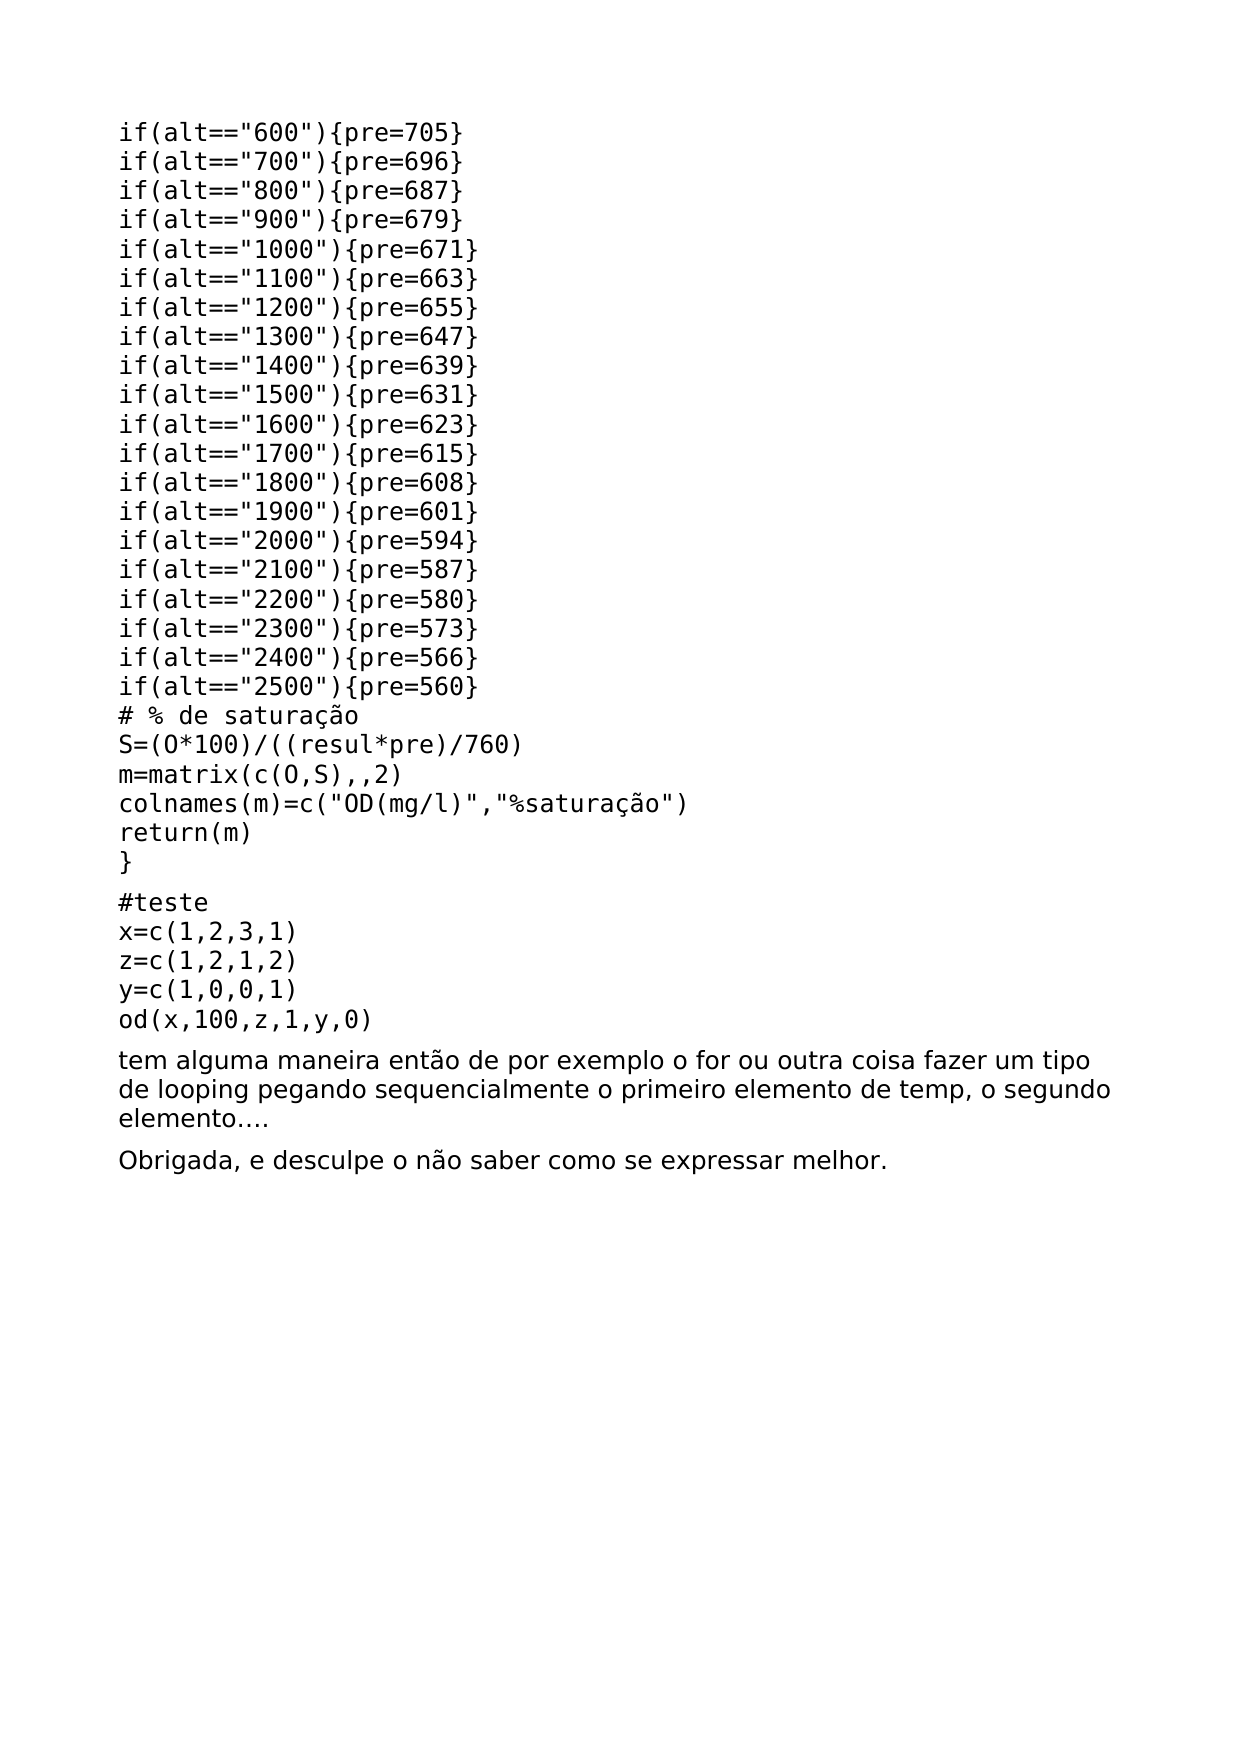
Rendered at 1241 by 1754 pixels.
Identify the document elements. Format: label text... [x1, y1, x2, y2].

text Obrigada, e desculpe o não saber como se expressar melhor. [118, 1146, 1122, 1175]
text if(alt=="600"){pre=705} if(alt=="700"){pre=696} if(alt=="800"){pre=687} if(alt=="900"){pre=679} if(alt=="1000"){pre=671} if(alt=="1100"){pre=663} if(alt=="1200"){pre=655} if(alt=="1300"){pre=647} if(alt=="1400"){pre=639} if(alt=="1500"){pre=631} if(alt=="1600"){pre=623} if(alt=="1700"){pre=615} if(alt=="1800"){pre=608} if(alt=="1900"){pre=601} if(alt=="2000"){pre=594} if(alt=="2100"){pre=587} if(alt=="2200"){pre=580} if(alt=="2300"){pre=573} if(alt=="2400"){pre=566} if(alt=="2500"){pre=560} # % de saturação S=(O*100)/((resul*pre)/760) m=matrix(c(O,S),,2) colnames(m)=c("OD(mg/l)","%saturação") return(m) } [118, 118, 1122, 876]
text #teste x=c(1,2,3,1) z=c(1,2,1,2) y=c(1,0,0,1) od(x,100,z,1,y,0) [118, 888, 1122, 1034]
text tem alguma maneira então de por exemplo o for ou outra coisa fazer um tipo de looping pegando sequencialmente o primeiro elemento de temp, o segundo elemento…. [118, 1046, 1122, 1133]
